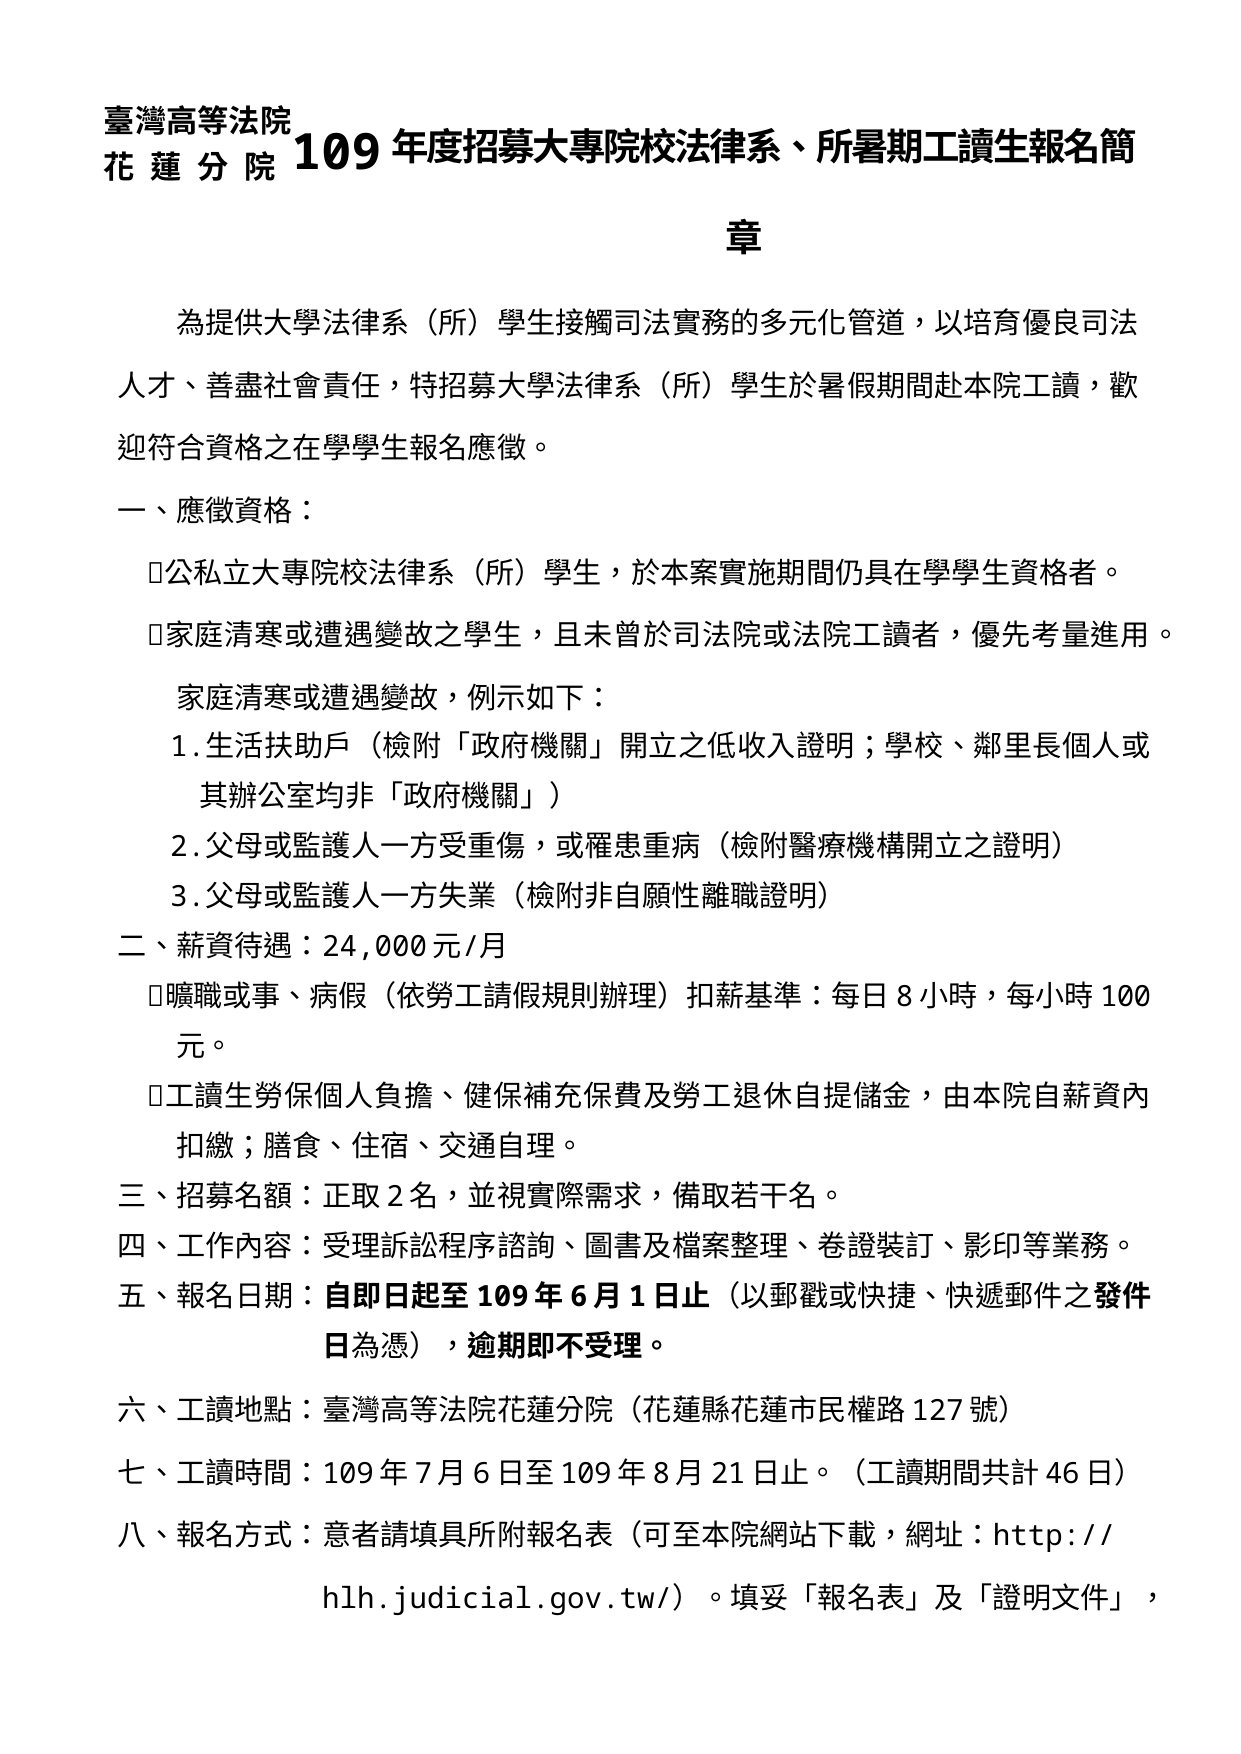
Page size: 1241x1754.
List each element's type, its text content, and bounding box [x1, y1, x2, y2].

text 五、報名日期：自即日起至109年6月1日止（以郵戳或快捷、快遞郵件之發件日為憑），逾期即不受理。 [118, 1267, 1152, 1367]
text 公私立大專院校法律系（所）學生，於本案實施期間仍具在學學生資格者。 [147, 529, 1152, 592]
text 曠職或事、病假（依勞工請假規則辦理）扣薪基準：每日8小時，每小時100元。 [147, 967, 1152, 1067]
text 二、薪資待遇：24,000元/月 [118, 917, 1152, 967]
text 工讀生勞保個人負擔、健保補充保費及勞工退休自提儲金，由本院自薪資內扣繳；膳食、住宿、交通自理。 [147, 1067, 1152, 1167]
text 2.父母或監護人一方受重傷，或罹患重病（檢附醫療機構開立之證明） [126, 817, 1152, 867]
text 3.父母或監護人一方失業（檢附非自願性離職證明） [126, 867, 1152, 917]
text 四、工作內容：受理訴訟程序諮詢、圖書及檔案整理、卷證裝訂、影印等業務。 [118, 1217, 1152, 1267]
text 臺灣高等法院花 蓮 分 院109年度招募大專院校法律系、所暑期工讀生報名簡章 [89, 96, 1152, 279]
text 三、招募名額：正取2名，並視實際需求，備取若干名。 [118, 1167, 1152, 1217]
text 六、工讀地點：臺灣高等法院花蓮分院（花蓮縣花蓮市民權路127號） [118, 1367, 1152, 1429]
text 1.生活扶助戶（檢附「政府機關」開立之低收入證明；學校、鄰里長個人或其辦公室均非「政府機關」） [170, 717, 1152, 817]
text 七、工讀時間：109年7月6日至109年8月21日止。（工讀期間共計46日） [118, 1429, 1152, 1492]
text 家庭清寒或遭遇變故之學生，且未曾於司法院或法院工讀者，優先考量進用。家庭清寒或遭遇變故，例示如下： [147, 592, 1152, 717]
text 為提供大學法律系（所）學生接觸司法實務的多元化管道，以培育優良司法人才、善盡社會責任，特招募大學法律系（所）學生於暑假期間赴本院工讀，歡迎符合資格之在學學生報名應徵。 [118, 279, 1152, 467]
text 一、應徵資格： [118, 467, 1152, 529]
text 八、報名方式：意者請填具所附報名表（可至本院網站下載，網址：http://hlh.judicial.gov.tw/）。填妥「報名表」及「證明文件」，郵寄至「臺灣高等法院花蓮分院文書科收」，信封註明「應徵暑假工讀生」，地址：970花蓮縣花蓮市民權路127號。（限通訊報名） [118, 1492, 1152, 1617]
